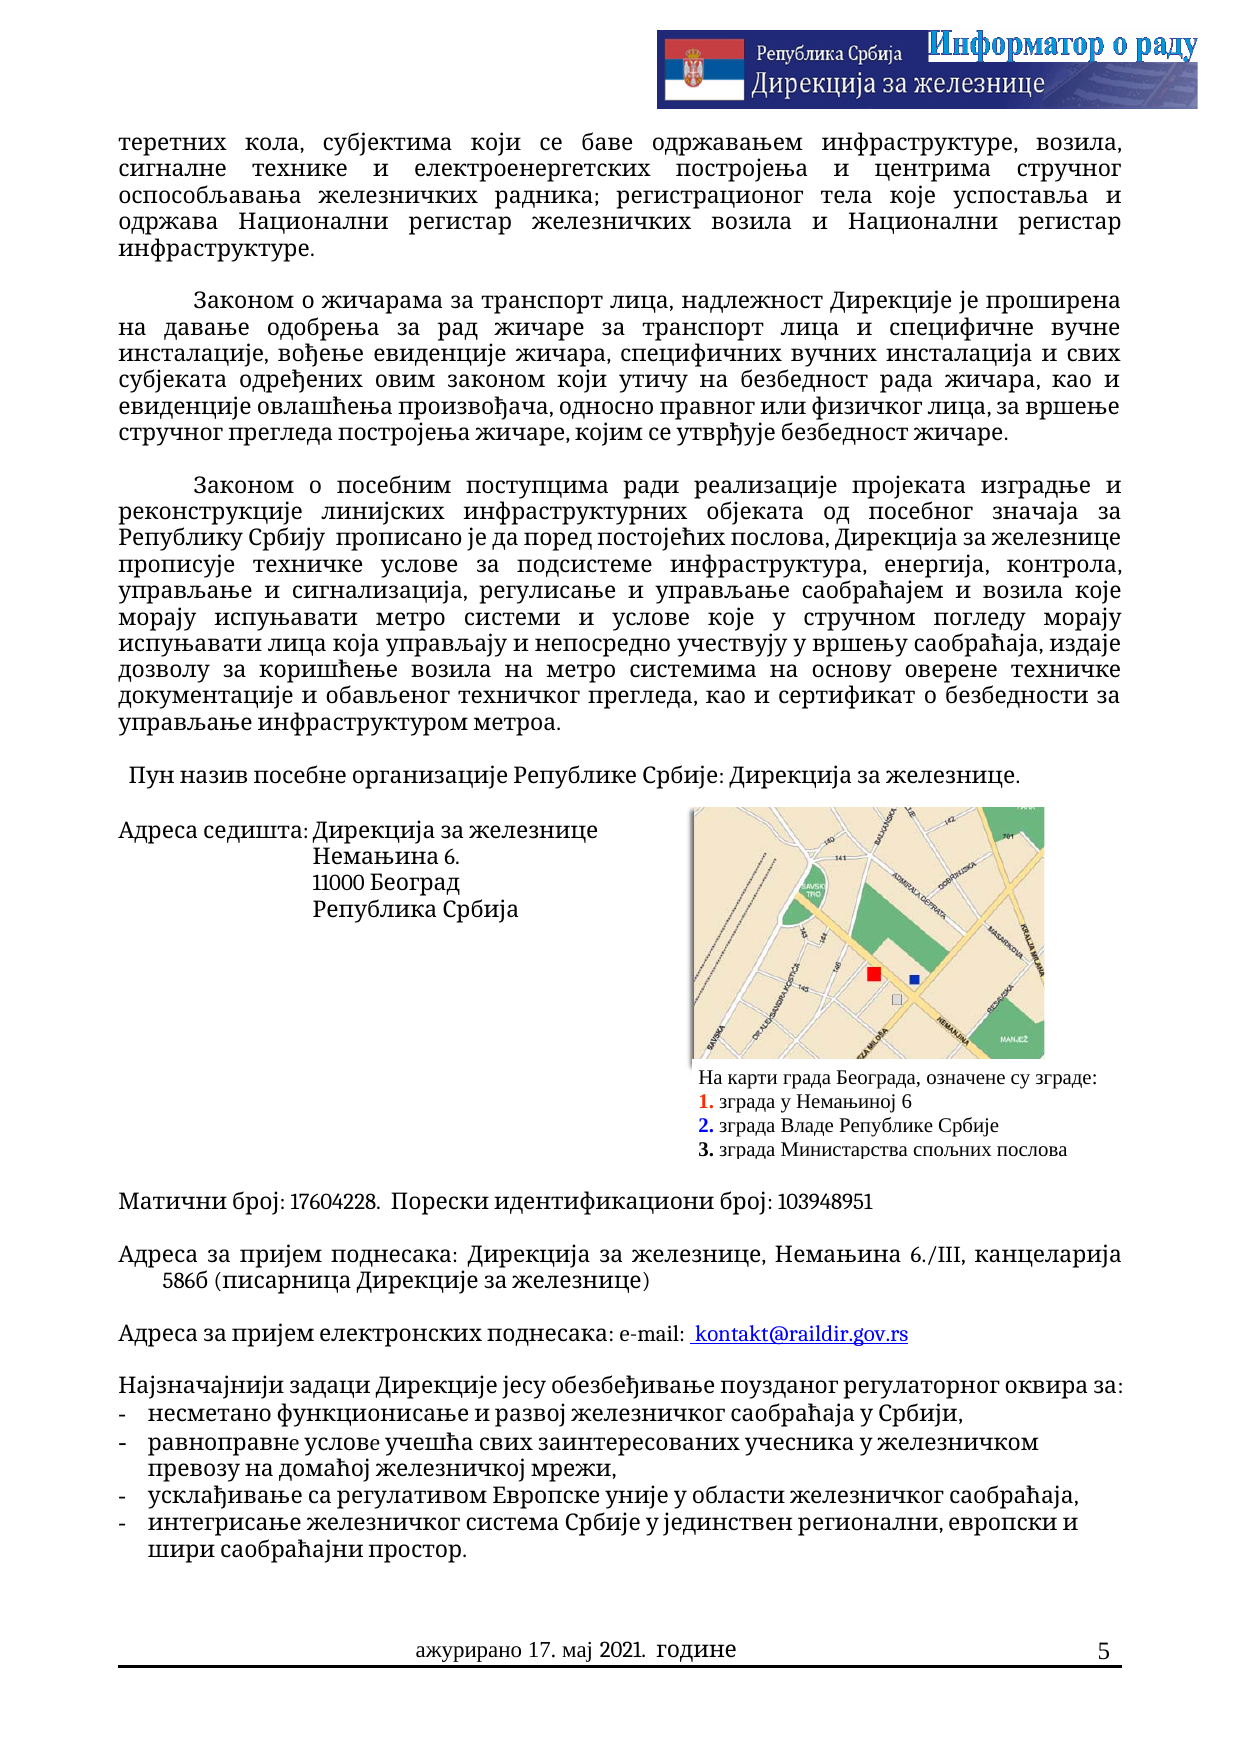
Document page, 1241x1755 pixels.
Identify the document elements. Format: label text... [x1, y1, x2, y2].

list усклађивање са регулативом Европске уније у области железничког саобраћаја, [118, 1482, 1122, 1509]
text [1045, 870, 1122, 897]
text Најзначајнији задаци Дирекције јесу обезбеђивање поузданог регулаторног оквира за: [118, 1373, 1159, 1400]
text теретних кола, субјектима који се баве одржавањем инфраструктуре, возила, сигналне технике и електроенергетских постројења и центрима стручног оспособљавања железничких радника; регистрационог тела које успоставља и одржава Национални регистар железничких возила и Национални регистар инфраструктуре. [118, 130, 1122, 262]
text Адреса за пријем поднесака: Дирекција за железнице, Немањина 6./III, канцеларија 586б (писарница Дирекције за железнице) [118, 1242, 1122, 1294]
list интегрисање железничког система Србије у јединствен регионални, европски и шири саобраћајни простор. [118, 1509, 1122, 1563]
text [1045, 817, 1122, 844]
text Законом о посебним поступцима ради реализације пројеката изградње и реконструкције линијских инфраструктурних објеката од посебног значаја за Републику Србију прописано је да поред постојећих послова, Дирекција за железнице прописује техничке услове за подсистеме инфраструктура, енергија, контрола, управљање и сигнализација, регулисање и управљање саобраћајем и возила које морају испуњавати метро системи и услове које у стручном погледу морају испуњавати лица која управљају и непосредно учествују у вршењу саобраћаја, издаје дозволу за коришћење возила на метро системима на основу оверене техничке документације и обављеног техничког прегледа, као и сертификат о безбедности за управљање инфраструктуром метроа. [118, 472, 1122, 736]
text Пун назив посебне организације Републике Србије: Дирекција за железнице. [118, 762, 1122, 789]
text 11000 Београд [118, 870, 684, 897]
list несметано функционисање и развој железничког саобраћаја у Србији, [118, 1400, 1122, 1427]
text Адреса седишта: Дирекција за железнице [118, 817, 684, 844]
text Матични број: 17604228. Порески идентификациони број: 103948951 [118, 1189, 1122, 1215]
text Адреса за пријем електронских поднесака: e-mail: kontakt@raildir.gov.rs [118, 1321, 1122, 1347]
list равноправнe условe учешћа свих заинтересованих учесника у железничком превозу на домаћој железничкој мрежи, [118, 1427, 1122, 1482]
text Законом о жичарама за транспорт лица, надлежност Дирекције је проширена на давање одобрења за рад жичаре за транспорт лица и специфичне вучне инсталације, вођење евиденције жичара, специфичних вучних инсталација и свих субјеката одређених овим законом који утичу на безбедност рада жичара, као и евиденције овлашћења произвођача, односно правног или физичког лица, за вршење стручног прегледа постројења жичаре, којим се утврђује безбедност жичаре. [118, 288, 1121, 446]
text Република Србија [118, 897, 684, 923]
text [1045, 844, 1122, 870]
text [1045, 897, 1122, 923]
text Немањина 6. [118, 844, 684, 870]
text На карти града Београда, означене су зграде: 1. зграда у Немањиној 6 2. зграда Владе Републике Србије 3. зграда Министарства спољних послова [698, 1065, 1117, 1158]
